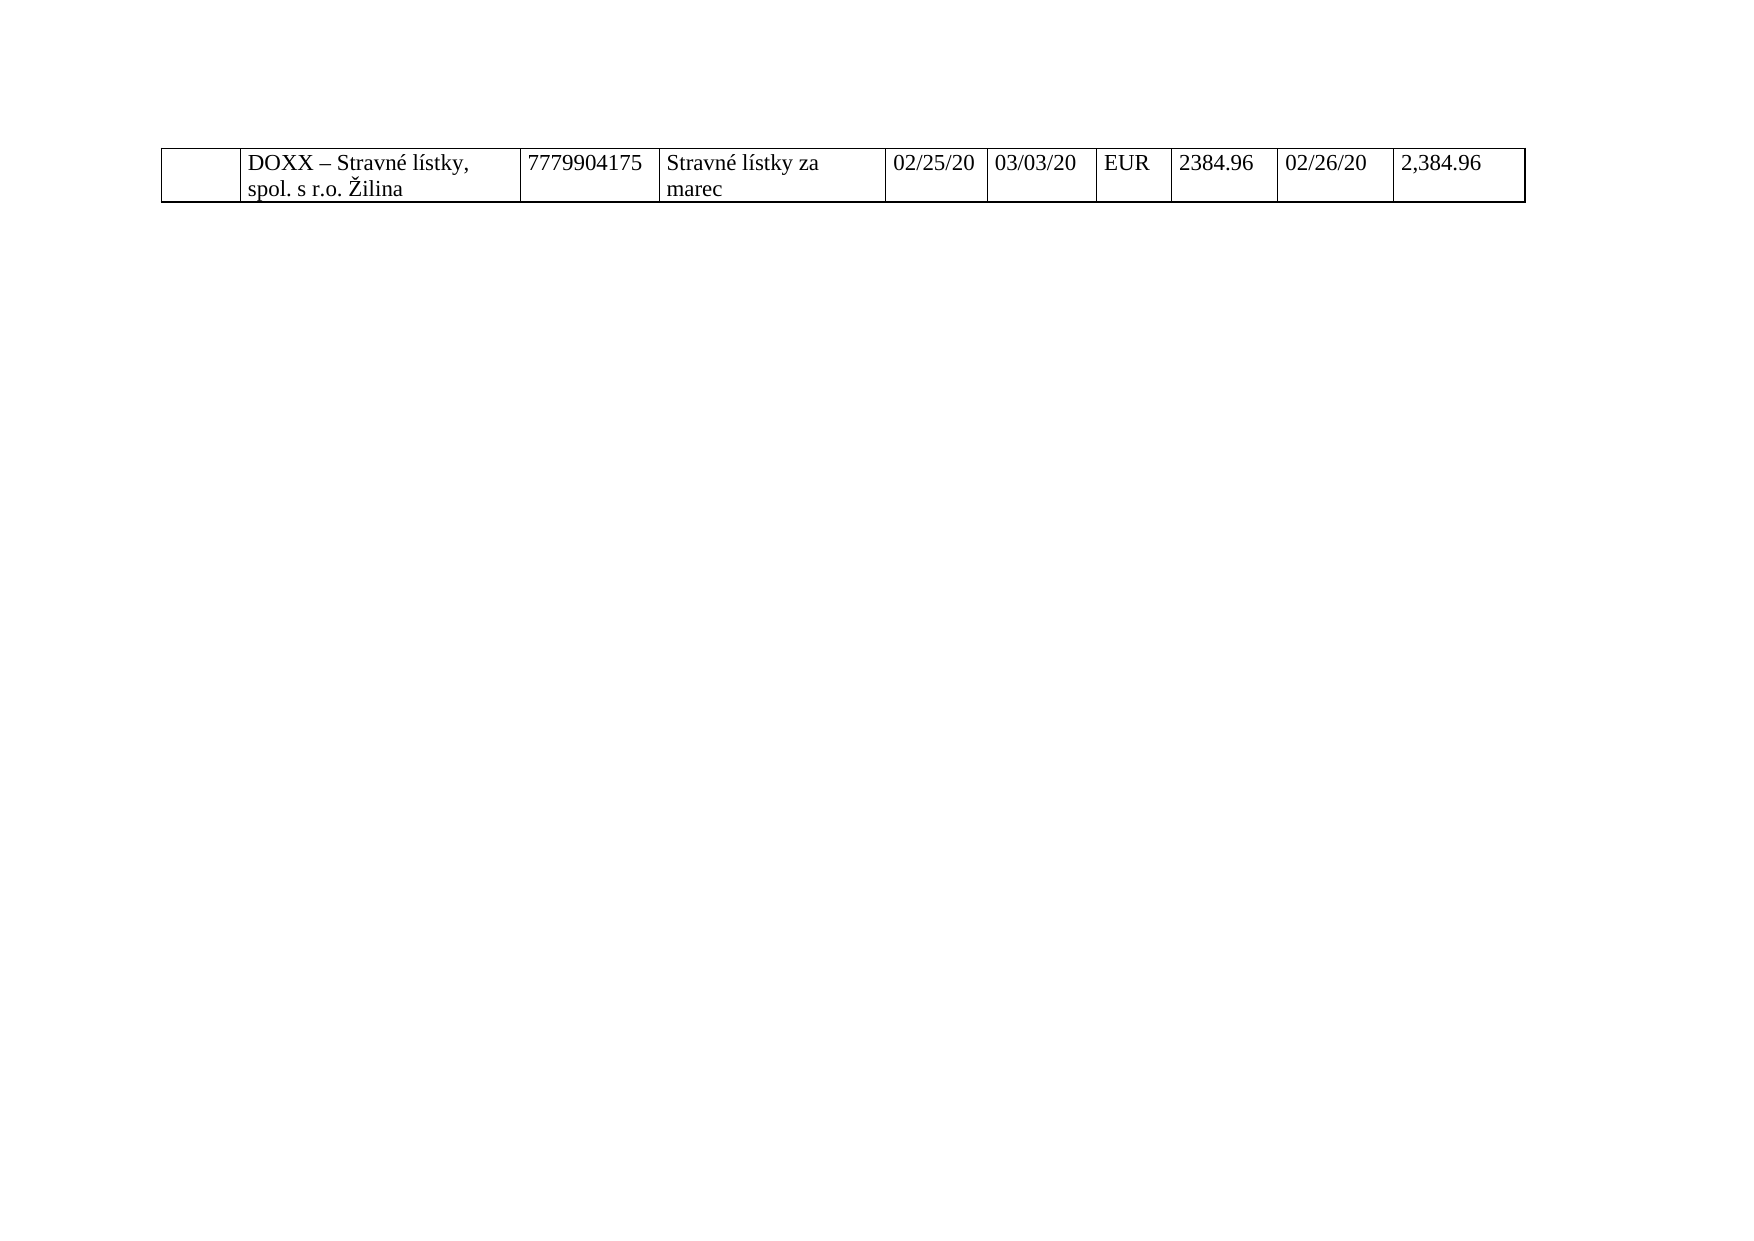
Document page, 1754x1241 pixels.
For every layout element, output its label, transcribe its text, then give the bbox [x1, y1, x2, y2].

table_header 26.02.20 [1278, 149, 1393, 201]
table_header 2 384,96 [1394, 149, 1524, 201]
table_header [162, 149, 240, 201]
table_header 03.03.20 [988, 149, 1096, 201]
table_header 25.02.20 [886, 149, 987, 201]
table_header Stravné lístky za marec [660, 149, 885, 201]
table_header DOXX – Stravné lístky, spol. s r.o. Žilina [241, 149, 520, 201]
table_header 7779904175 [521, 149, 659, 201]
table_header 2384,96 [1172, 149, 1277, 201]
table_header EUR [1097, 149, 1171, 201]
